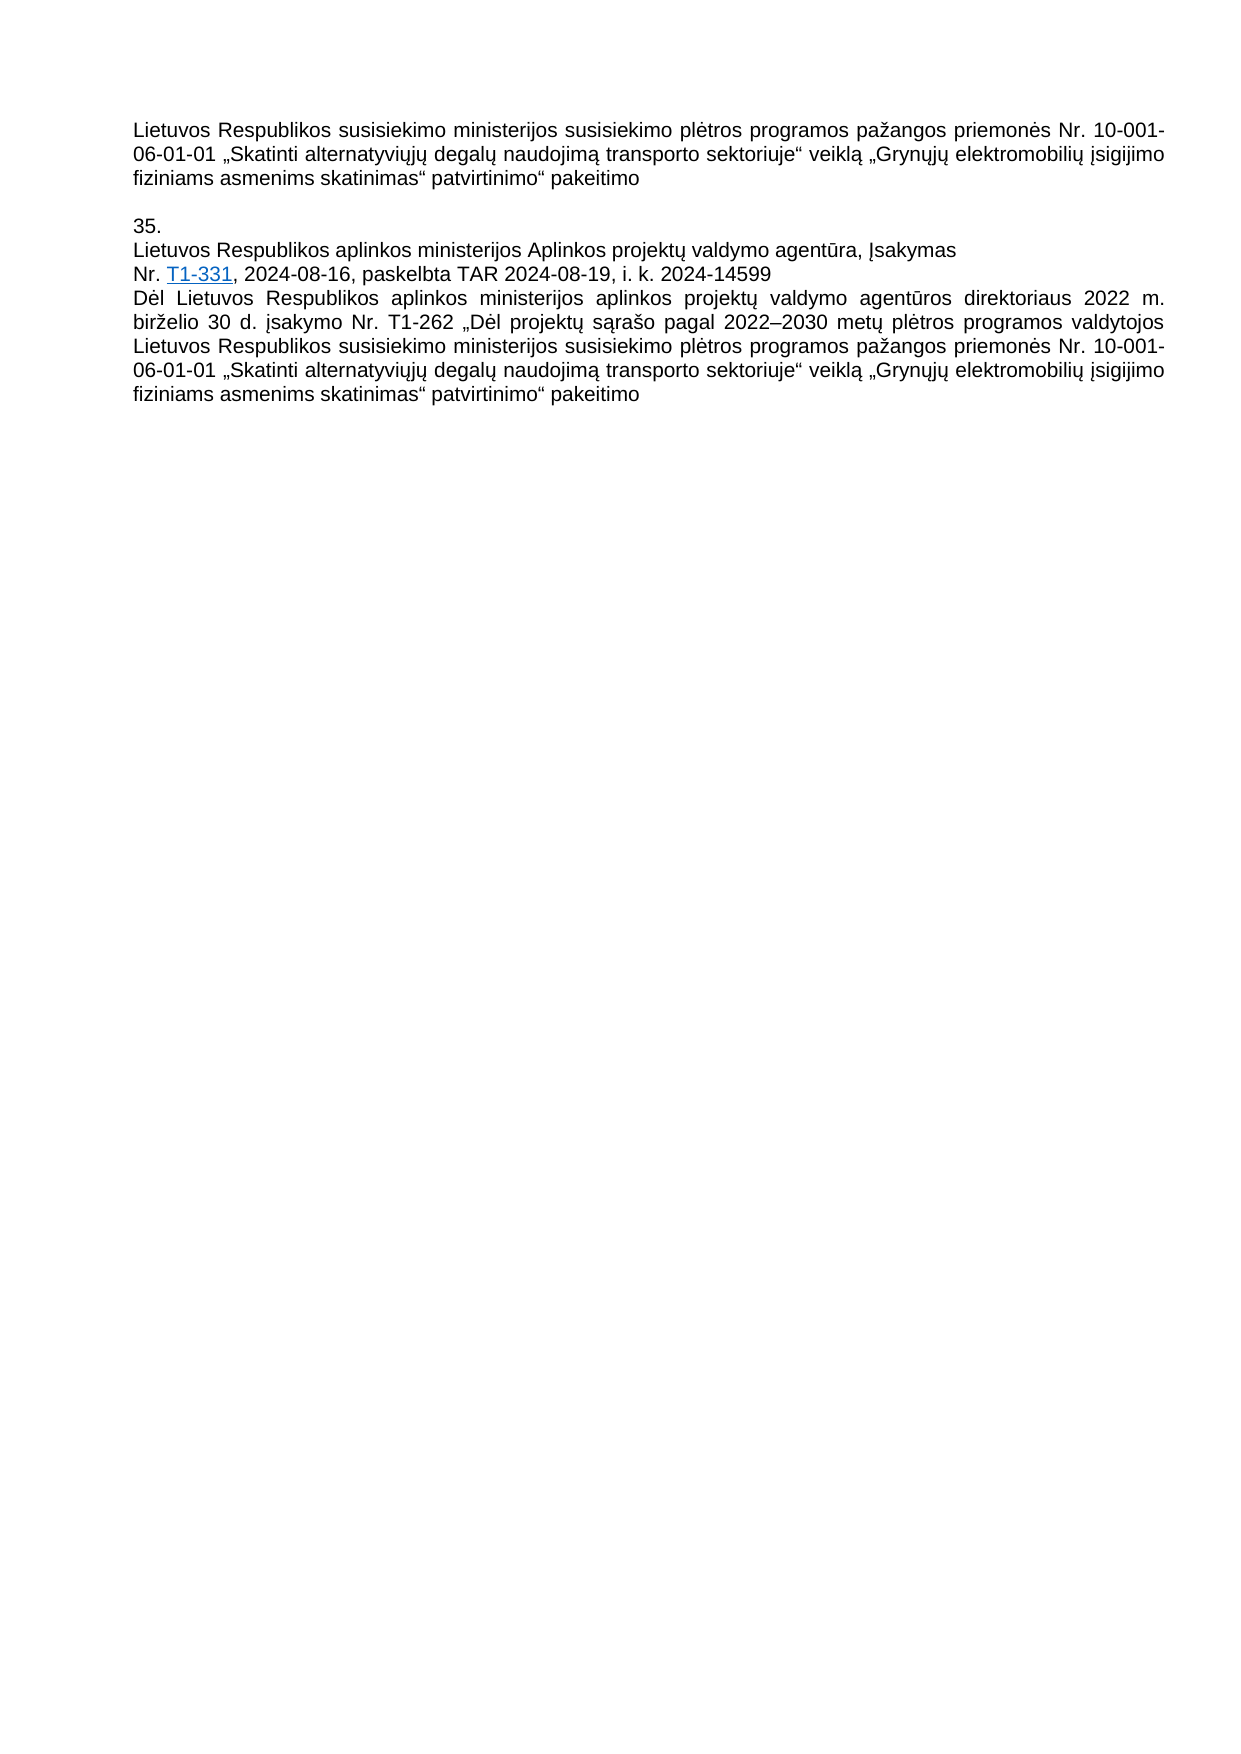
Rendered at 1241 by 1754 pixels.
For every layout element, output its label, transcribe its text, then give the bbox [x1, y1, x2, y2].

text Lietuvos Respublikos aplinkos ministerijos Aplinkos projektų valdymo agentūra, Įsakymas [133, 238, 1167, 262]
text Nr. T1-331, 2024-08-16, paskelbta TAR 2024-08-19, i. k. 2024-14599 [133, 262, 1167, 286]
text 35. [133, 214, 1167, 238]
text Dėl Lietuvos Respublikos aplinkos ministerijos aplinkos projektų valdymo agentūros direktoriaus 2022 m. birželio 30 d. įsakymo Nr. T1-262 „Dėl projektų sąrašo pagal 2022–2030 metų plėtros programos valdytojos Lietuvos Respublikos susisiekimo ministerijos susisiekimo plėtros programos pažangos priemonės Nr. 10-001-06-01-01 „Skatinti alternatyviųjų degalų naudojimą transporto sektoriuje“ veiklą „Grynųjų elektromobilių įsigijimo fiziniams asmenims skatinimas“ patvirtinimo“ pakeitimo [133, 286, 1167, 406]
text Lietuvos Respublikos susisiekimo ministerijos susisiekimo plėtros programos pažangos priemonės Nr. 10-001-06-01-01 „Skatinti alternatyviųjų degalų naudojimą transporto sektoriuje“ veiklą „Grynųjų elektromobilių įsigijimo fiziniams asmenims skatinimas“ patvirtinimo“ pakeitimo [133, 118, 1167, 190]
